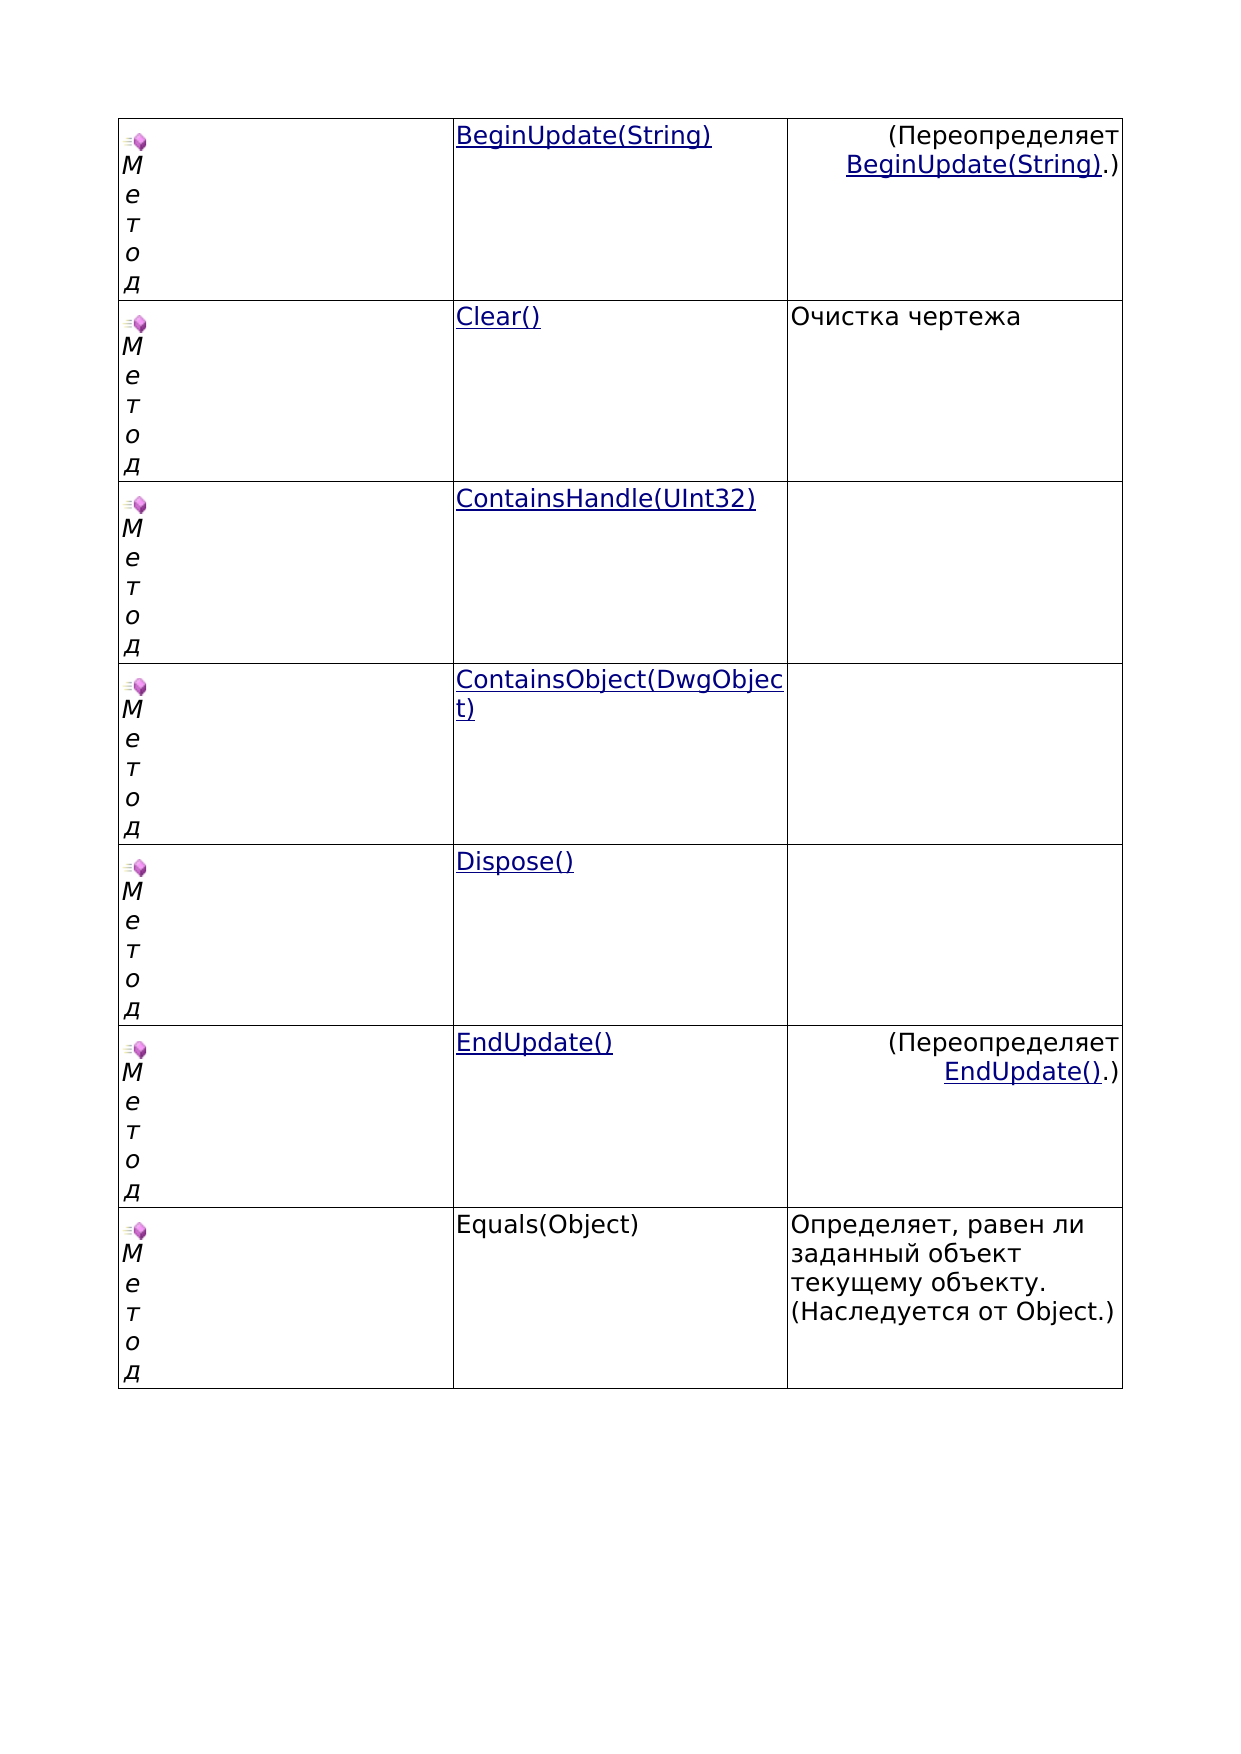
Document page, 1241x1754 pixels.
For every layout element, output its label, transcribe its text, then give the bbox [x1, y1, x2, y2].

table_cell [119, 1208, 453, 1388]
picture [121, 315, 147, 333]
table_cell Equals(Object) [454, 1208, 787, 1388]
table_cell Определяет, равен ли заданный объект текущему объекту. (Наследуется от Object.) [788, 1208, 1122, 1388]
table_cell [119, 664, 453, 844]
table_cell Очистка чертежа [788, 301, 1122, 481]
table_cell [119, 482, 453, 662]
table_cell [119, 301, 453, 481]
picture [121, 678, 147, 696]
picture [121, 133, 147, 151]
picture [121, 496, 147, 514]
table_cell ContainsHandle(UInt32) [454, 482, 787, 662]
table_cell [788, 845, 1122, 1025]
table_cell ContainsObject(DwgObject) [454, 664, 787, 844]
table_cell BeginUpdate(String) [454, 119, 787, 299]
table_cell [788, 664, 1122, 844]
picture [121, 1041, 147, 1059]
table_cell [119, 119, 453, 299]
table_cell [119, 845, 453, 1025]
table_cell (Переопределяет BeginUpdate(String).) [788, 119, 1122, 299]
picture [121, 1222, 147, 1240]
table_cell EndUpdate() [454, 1026, 787, 1207]
table_cell [119, 1026, 453, 1207]
table_cell [788, 482, 1122, 662]
table_cell Clear() [454, 301, 787, 481]
table_cell Dispose() [454, 845, 787, 1025]
picture [121, 859, 147, 877]
table_cell (Переопределяет EndUpdate().) [788, 1026, 1122, 1207]
